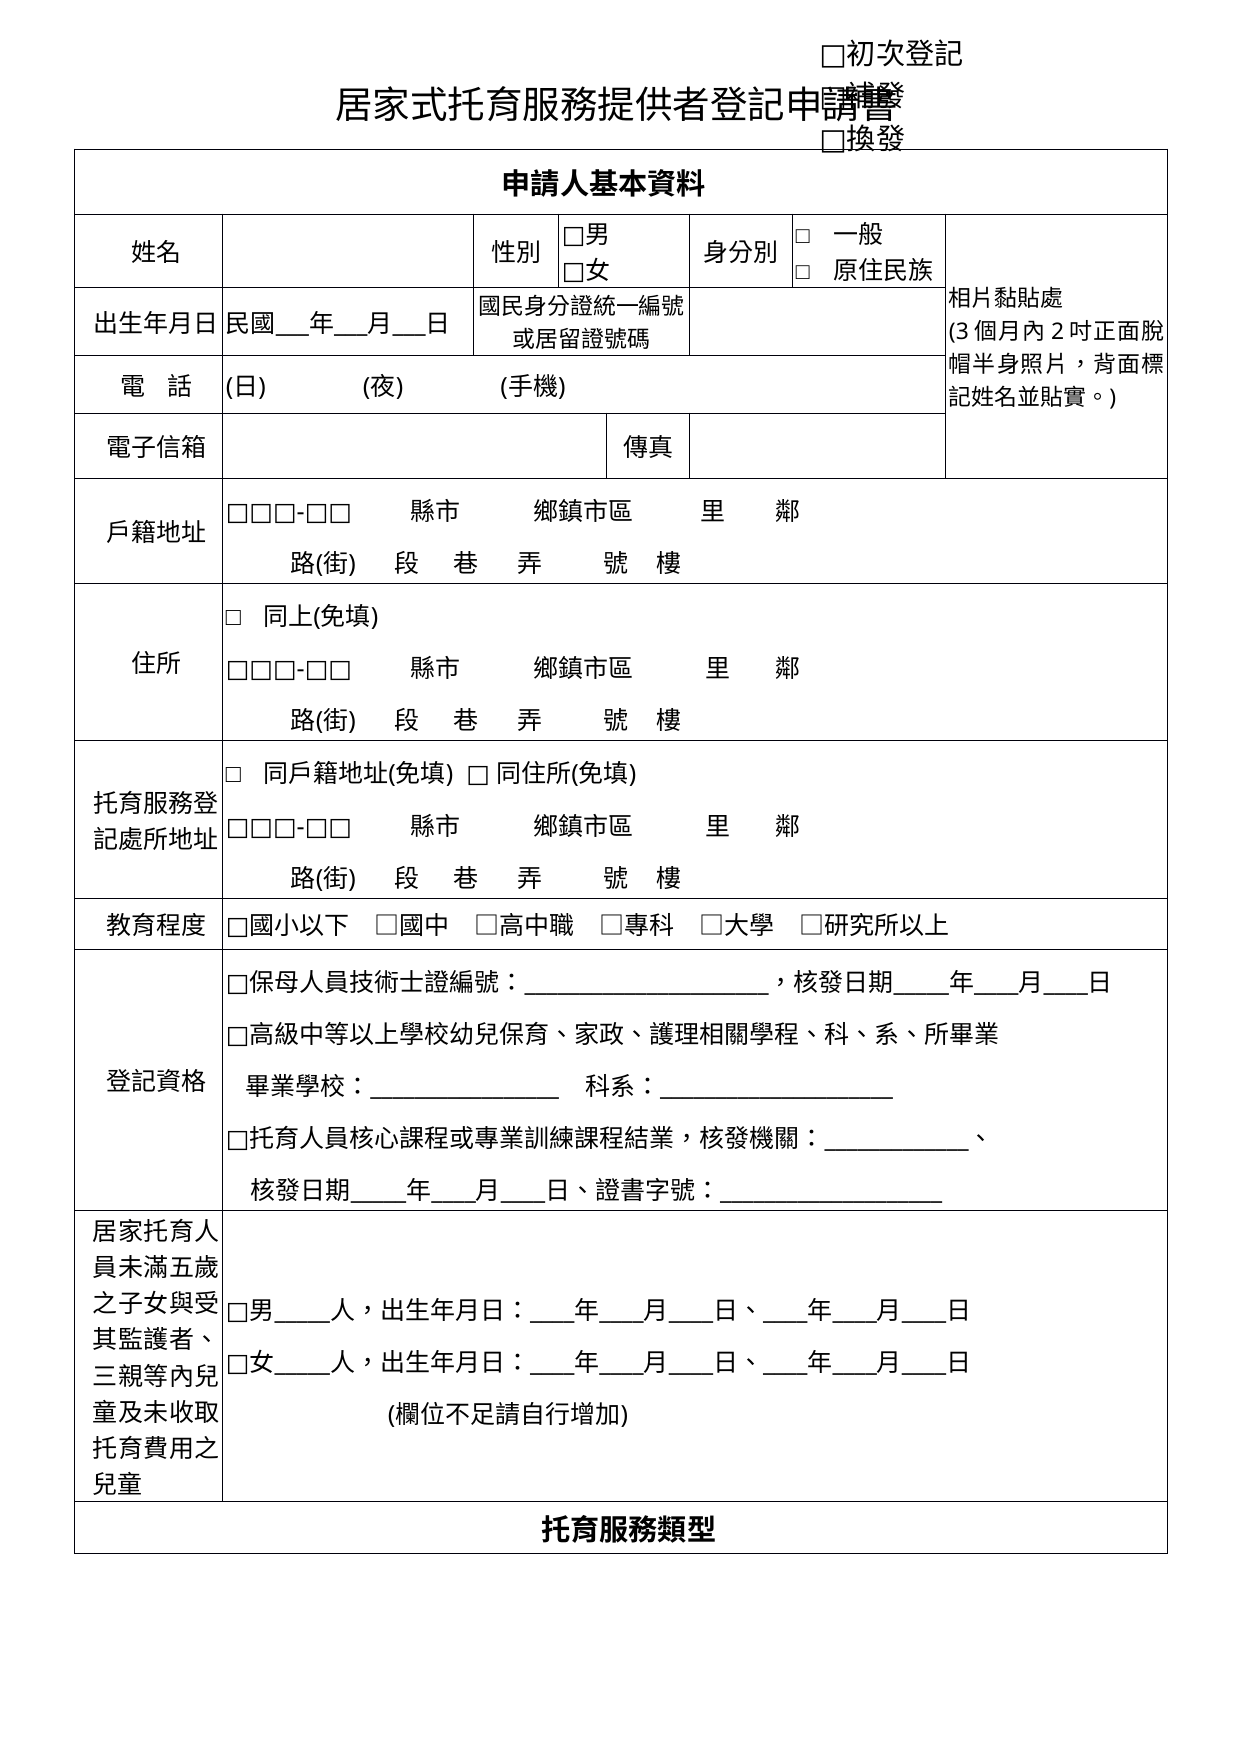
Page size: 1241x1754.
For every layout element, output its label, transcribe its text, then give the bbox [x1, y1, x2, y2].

table_cell 相片黏貼處 (3個月內2吋正面脫帽半身照片，背面標記姓名並貼實。) [946, 215, 1167, 478]
text □初次登記 [819, 31, 1225, 73]
table_cell 身分別 [690, 215, 792, 287]
table_cell 居家托育人員未滿五歲之子女與受其監護者、三親等內兒童及未收取托育費用之兒童 [89, 1211, 222, 1501]
table_cell 戶籍地址 [89, 479, 222, 583]
table_cell 住所 [89, 584, 222, 740]
table_cell 出生年月日 [89, 288, 222, 354]
table_cell [75, 741, 89, 897]
table_cell [690, 414, 945, 478]
table_cell [75, 584, 89, 740]
table_cell [75, 356, 89, 413]
table_cell 性別 [474, 215, 558, 287]
table_header 申請人基本資料 [89, 150, 1167, 213]
table_cell 電子信箱 [89, 414, 222, 478]
table_cell [75, 479, 89, 583]
table_cell 一般 原住民族 [793, 215, 945, 287]
table_cell 國民身分證統一編號 或居留證號碼 [474, 288, 689, 354]
table_cell 姓名 [89, 215, 222, 287]
table_cell [75, 899, 89, 949]
table_cell □保母人員技術士證編號：______________________，核發日期_____年____月____日 □高級中等以上學校幼兒保育、家政、護理相關學程、科、系、所畢業 畢業學校：_________________ 科系：_____________________ □托育人員核心課程或專業訓練課程結業，核發機關：_____________、 核發日期_____年____月____日、證書字號：____________________ [223, 950, 1167, 1210]
text 居家式托育服務提供者登記申請書 [75, 75, 819, 129]
table_cell 電 話 [89, 356, 222, 413]
table_cell 托育服務類型 [89, 1502, 1167, 1553]
table_cell [223, 414, 606, 478]
table_cell [75, 215, 89, 287]
table_header [75, 150, 89, 213]
table_cell [75, 950, 89, 1210]
table_cell [75, 288, 89, 354]
table_cell 托育服務登記處所地址 [89, 741, 222, 897]
table_cell 同戶籍地址(免填) □ 同住所(免填) □□□-□□ 縣市 鄉鎮市區 里 鄰 路(街) 段 巷 弄 號 樓 [223, 741, 1167, 897]
text □換發 [819, 115, 1225, 158]
table_cell [75, 414, 89, 478]
table_cell [75, 1211, 89, 1501]
table_cell □男 □女 [559, 215, 689, 287]
table_cell □男_____人，出生年月日：____年____月____日、____年____月____日 □女_____人，出生年月日：____年____月____日、____年____月____日 (欄位不足請自行增加) [223, 1211, 1167, 1501]
table_cell 傳真 [607, 414, 689, 478]
table_cell 民國___年___月___日 [223, 288, 473, 354]
table_cell 教育程度 [89, 899, 222, 949]
table_cell [223, 215, 473, 287]
table_cell 同上(免填) □□□-□□ 縣市 鄉鎮市區 里 鄰 路(街) 段 巷 弄 號 樓 [223, 584, 1167, 740]
table_cell [75, 1502, 89, 1553]
table_cell □□□-□□ 縣市 鄉鎮市區 里 鄰 路(街) 段 巷 弄 號 樓 [223, 479, 1167, 583]
table_cell (日) (夜) (手機) [223, 356, 945, 413]
table_cell [690, 288, 945, 354]
text □補發 [819, 73, 1225, 115]
table_cell □國小以下 □國中 □高中職 □專科 □大學 □研究所以上 [223, 899, 1167, 949]
table_cell 登記資格 [89, 950, 222, 1210]
